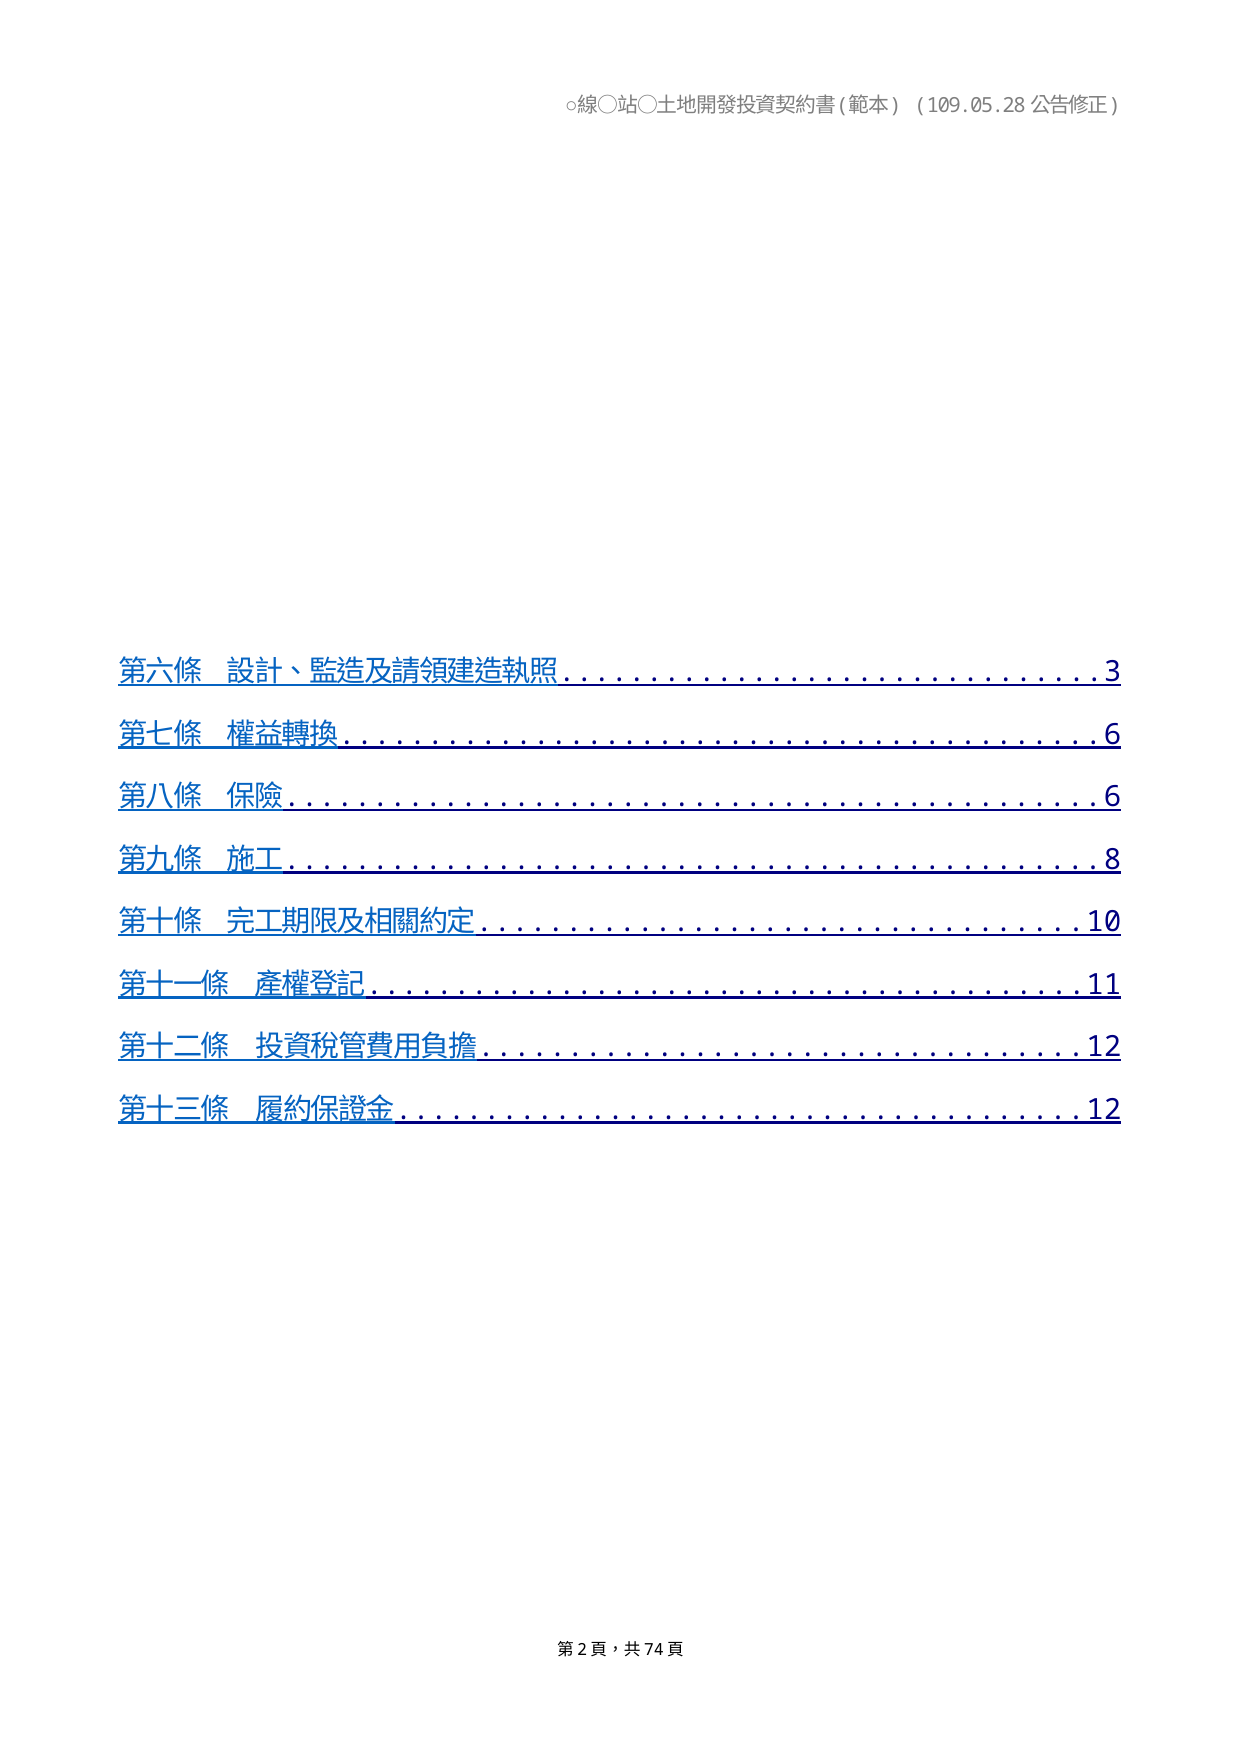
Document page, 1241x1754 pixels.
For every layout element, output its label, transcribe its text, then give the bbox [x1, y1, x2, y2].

text 第十條 完工期限及相關約定 10 [118, 877, 1122, 940]
text 第十三條 履約保證金 12 [118, 1065, 1122, 1127]
text 第七條 權益轉換 6 [118, 690, 1122, 752]
text 第九條 施工 8 [118, 815, 1122, 877]
text 第八條 保險 6 [118, 752, 1122, 815]
text 第十一條 產權登記 11 [118, 940, 1122, 1002]
text 第十二條 投資稅管費用負擔 12 [118, 1002, 1122, 1065]
text 第六條 設計、監造及請領建造執照 3 [118, 627, 1122, 690]
